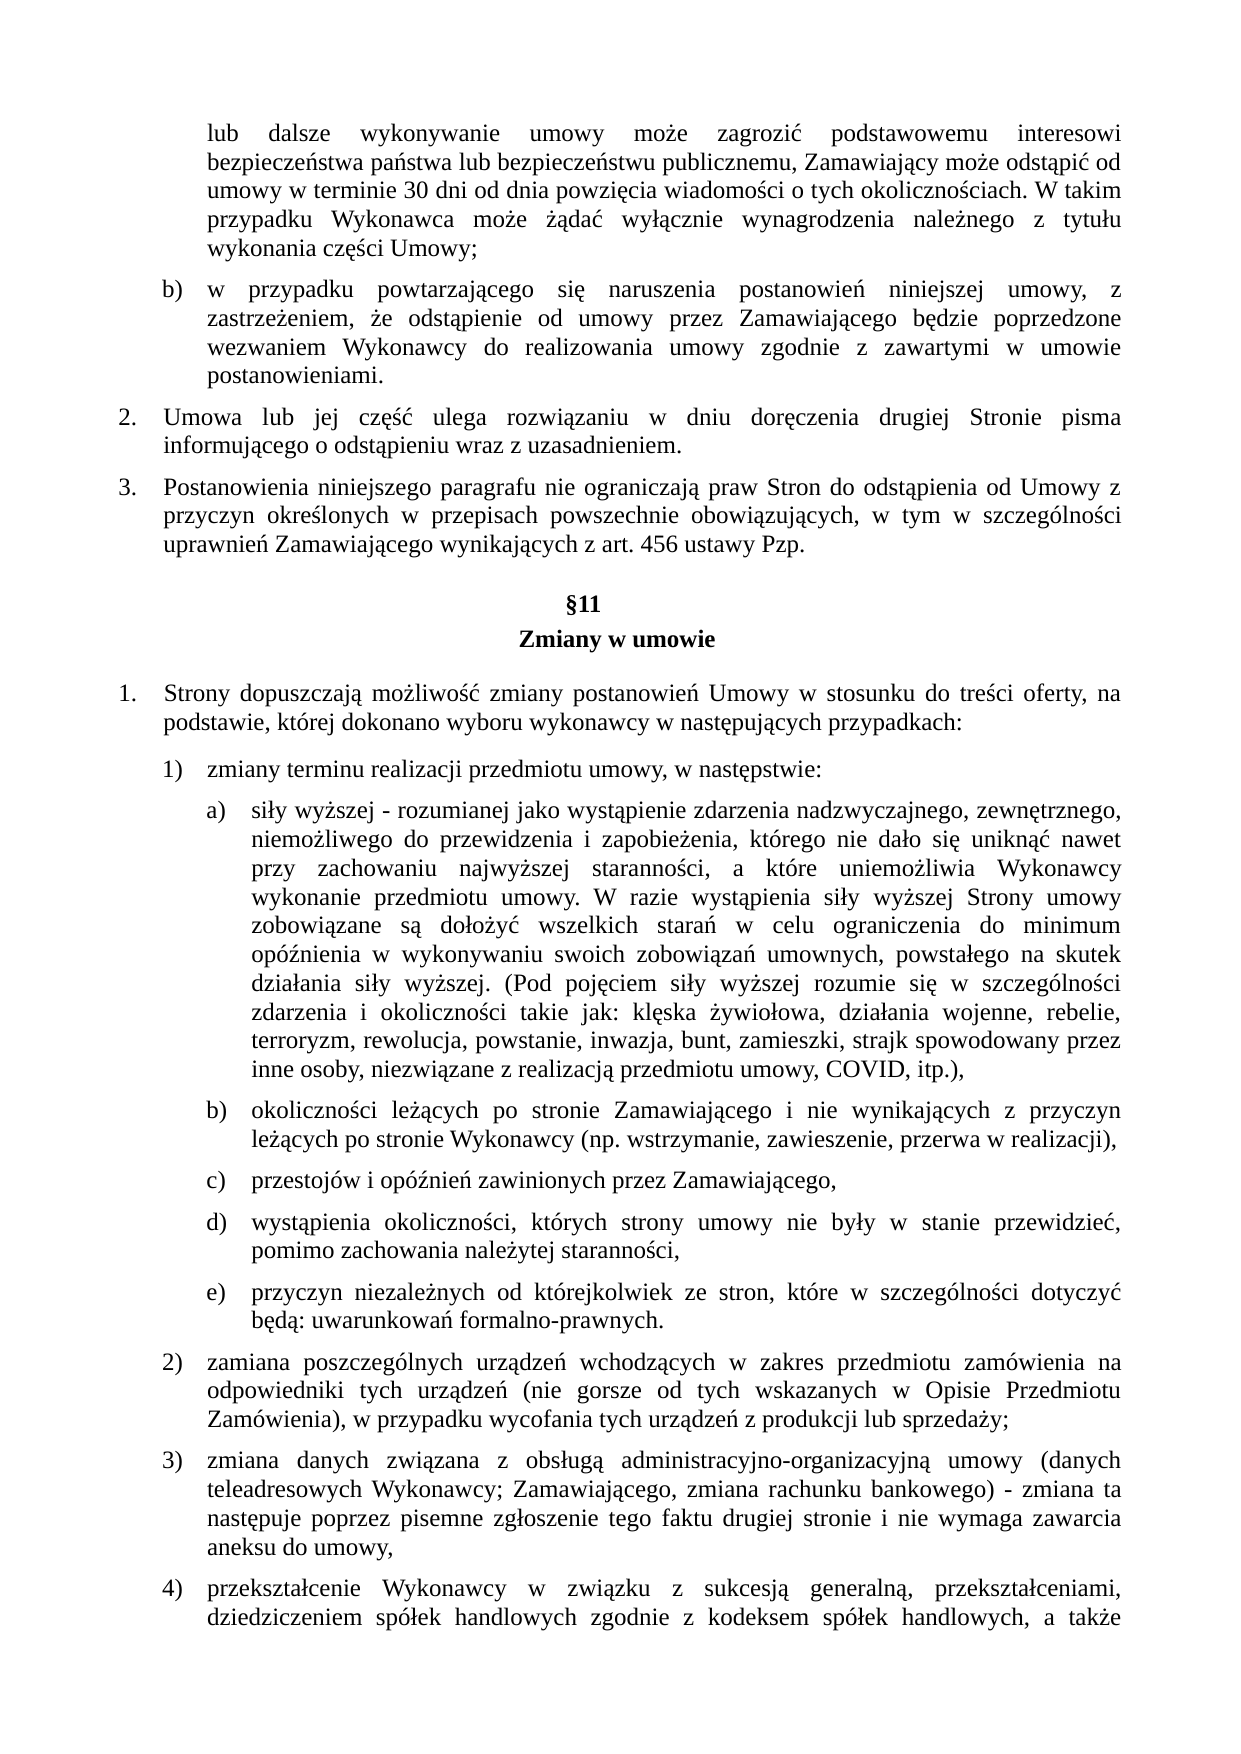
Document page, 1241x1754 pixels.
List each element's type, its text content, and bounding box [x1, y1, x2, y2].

list zamiana poszczególnych urządzeń wchodzących w zakres przedmiotu zamówienia na odpowiedniki tych urządzeń (nie gorsze od tych wskazanych w Opisie Przedmiotu Zamówienia), w przypadku wycofania tych urządzeń z produkcji lub sprzedaży; [162, 1347, 1122, 1433]
list wystąpienia okoliczności, których strony umowy nie były w stanie przewidzieć, pomimo zachowania należytej staranności, [206, 1207, 1122, 1264]
list przyczyn niezależnych od którejkolwiek ze stron, które w szczególności dotyczyć będą: uwarunkowań formalno-prawnych. [206, 1277, 1122, 1334]
text Zmiany w umowie [118, 624, 1122, 653]
list siły wyższej - rozumianej jako wystąpienie zdarzenia nadzwyczajnego, zewnętrznego, niemożliwego do przewidzenia i zapobieżenia, którego nie dało się uniknąć nawet przy zachowaniu najwyższej staranności, a które uniemożliwia Wykonawcy wykonanie przedmiotu umowy. W razie wystąpienia siły wyższej Strony umowy zobowiązane są dołożyć wszelkich starań w celu ograniczenia do minimum opóźnienia w wykonywaniu swoich zobowiązań umownych, powstałego na skutek działania siły wyższej. (Pod pojęciem siły wyższej rozumie się w szczególności zdarzenia i okoliczności takie jak: klęska żywiołowa, działania wojenne, rebelie, terroryzm, rewolucja, powstanie, inwazja, bunt, zamieszki, strajk spowodowany przez inne osoby, niezwiązane z realizacją przedmiotu umowy, COVID, itp.), [206, 796, 1122, 1083]
list zmiany terminu realizacji przedmiotu umowy, w następstwie: [162, 754, 1122, 783]
list Strony dopuszczają możliwość zmiany postanowień Umowy w stosunku do treści oferty, na podstawie, której dokonano wyboru wykonawcy w następujących przypadkach: [118, 678, 1122, 736]
list okoliczności leżących po stronie Zamawiającego i nie wynikających z przyczyn leżących po stronie Wykonawcy (np. wstrzymanie, zawieszenie, przerwa w realizacji), [206, 1096, 1122, 1153]
list Umowa lub jej część ulega rozwiązaniu w dniu doręczenia drugiej Stronie pisma informującego o odstąpieniu wraz z uzasadnieniem. [118, 402, 1122, 459]
list przestojów i opóźnień zawinionych przez Zamawiającego, [206, 1166, 1122, 1194]
list zmiana danych związana z obsługą administracyjno-organizacyjną umowy (danych teleadresowych Wykonawcy; Zamawiającego, zmiana rachunku bankowego) - zmiana ta następuje poprzez pisemne zgłoszenie tego faktu drugiej stronie i nie wymaga zawarcia aneksu do umowy, [162, 1446, 1122, 1561]
list lub dalsze wykonywanie umowy może zagrozić podstawowemu interesowi bezpieczeństwa państwa lub bezpieczeństwu publicznemu, Zamawiający może odstąpić od umowy w terminie 30 dni od dnia powzięcia wiadomości o tych okolicznościach. W takim przypadku Wykonawca może żądać wyłącznie wynagrodzenia należnego z tytułu wykonania części Umowy; [162, 118, 1122, 262]
list przekształcenie Wykonawcy w związku z sukcesją generalną, przekształceniami, dziedziczeniem spółek handlowych zgodnie z kodeksem spółek handlowych, a także [162, 1573, 1122, 1631]
list w przypadku powtarzającego się naruszenia postanowień niniejszej umowy, z zastrzeżeniem, że odstąpienie od umowy przez Zamawiającego będzie poprzedzone wezwaniem Wykonawcy do realizowania umowy zgodnie z zawartymi w umowie postanowieniami. [162, 274, 1122, 389]
list Postanowienia niniejszego paragrafu nie ograniczają praw Stron do odstąpienia od Umowy z przyczyn określonych w przepisach powszechnie obowiązujących, w tym w szczególności uprawnień Zamawiającego wynikających z art. 456 ustawy Pzp. [118, 472, 1122, 558]
